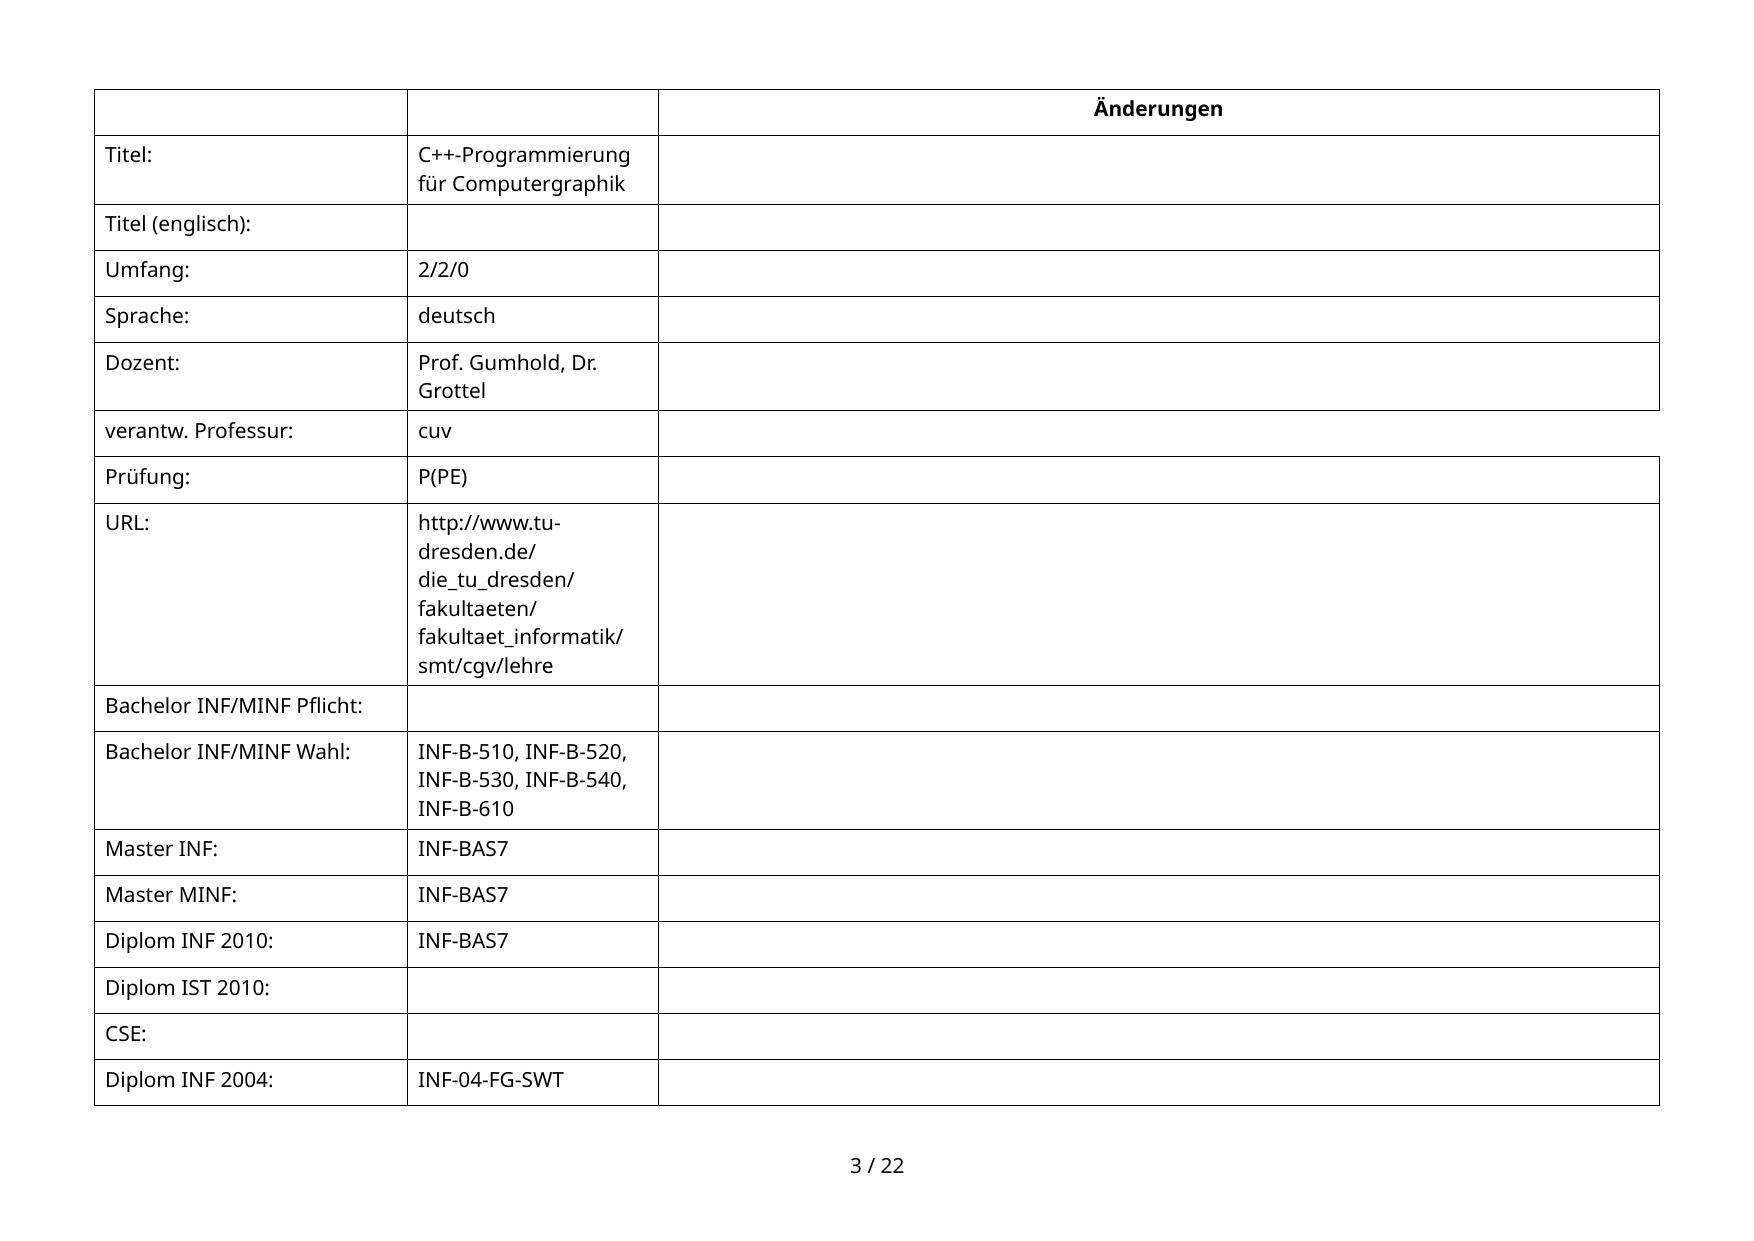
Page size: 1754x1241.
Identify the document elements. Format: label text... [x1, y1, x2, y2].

table_cell Sprache: [95, 297, 407, 342]
table_cell [659, 968, 1659, 1013]
table_cell [659, 732, 1659, 828]
table_cell [659, 922, 1659, 967]
table_cell P(PE) [408, 457, 658, 502]
table_cell INF-BAS7 [408, 830, 658, 874]
table_cell Bachelor INF/MINF Wahl: [95, 732, 407, 828]
table_cell [659, 686, 1659, 731]
table_header [95, 90, 407, 134]
table_cell [659, 876, 1659, 921]
table_cell [659, 504, 1659, 685]
table_cell [659, 1014, 1659, 1059]
table_header [408, 90, 658, 134]
table_cell Umfang: [95, 251, 407, 296]
table_header Änderungen [659, 90, 1659, 134]
table_cell 2/2/0 [408, 251, 658, 296]
table_cell Prüfung: [95, 457, 407, 502]
table_cell verantw. Professur: [95, 411, 407, 456]
table_cell INF-BAS7 [408, 922, 658, 967]
table_cell Master INF: [95, 830, 407, 874]
table_cell cuv [408, 411, 658, 456]
table_cell [659, 251, 1659, 296]
table_cell CSE: [95, 1014, 407, 1059]
table_cell [408, 1014, 658, 1059]
table_cell Master MINF: [95, 876, 407, 921]
table_cell [408, 968, 658, 1013]
table_cell Diplom IST 2010: [95, 968, 407, 1013]
table_cell [659, 297, 1659, 342]
table_cell Prof. Gumhold, Dr. Grottel [408, 343, 658, 410]
table_cell INF-04-FG-SWT [408, 1060, 658, 1105]
table_cell [408, 686, 658, 731]
table_cell [408, 205, 658, 249]
table_cell [659, 830, 1659, 874]
table_cell Diplom INF 2010: [95, 922, 407, 967]
table_cell Titel: [95, 136, 407, 203]
table_cell Dozent: [95, 343, 407, 410]
table_cell INF-BAS7 [408, 876, 658, 921]
table_cell [659, 136, 1659, 203]
table_cell INF-B-510, INF-B-520, INF-B-530, INF-B-540, INF-B-610 [408, 732, 658, 828]
table_cell [659, 1060, 1659, 1105]
table_cell [659, 205, 1659, 249]
table_cell Diplom INF 2004: [95, 1060, 407, 1105]
table_cell Titel (englisch): [95, 205, 407, 249]
table_cell Bachelor INF/MINF Pflicht: [95, 686, 407, 731]
table_cell http://www.tu-dresden.de/die_tu_dresden/fakultaeten/fakultaet_informatik/smt/cgv/lehre [408, 504, 658, 685]
table_cell URL: [95, 504, 407, 685]
table_cell [659, 343, 1659, 410]
table_cell C++-Programmierung für Computergraphik [408, 136, 658, 203]
table_cell deutsch [408, 297, 658, 342]
table_cell [659, 457, 1659, 502]
